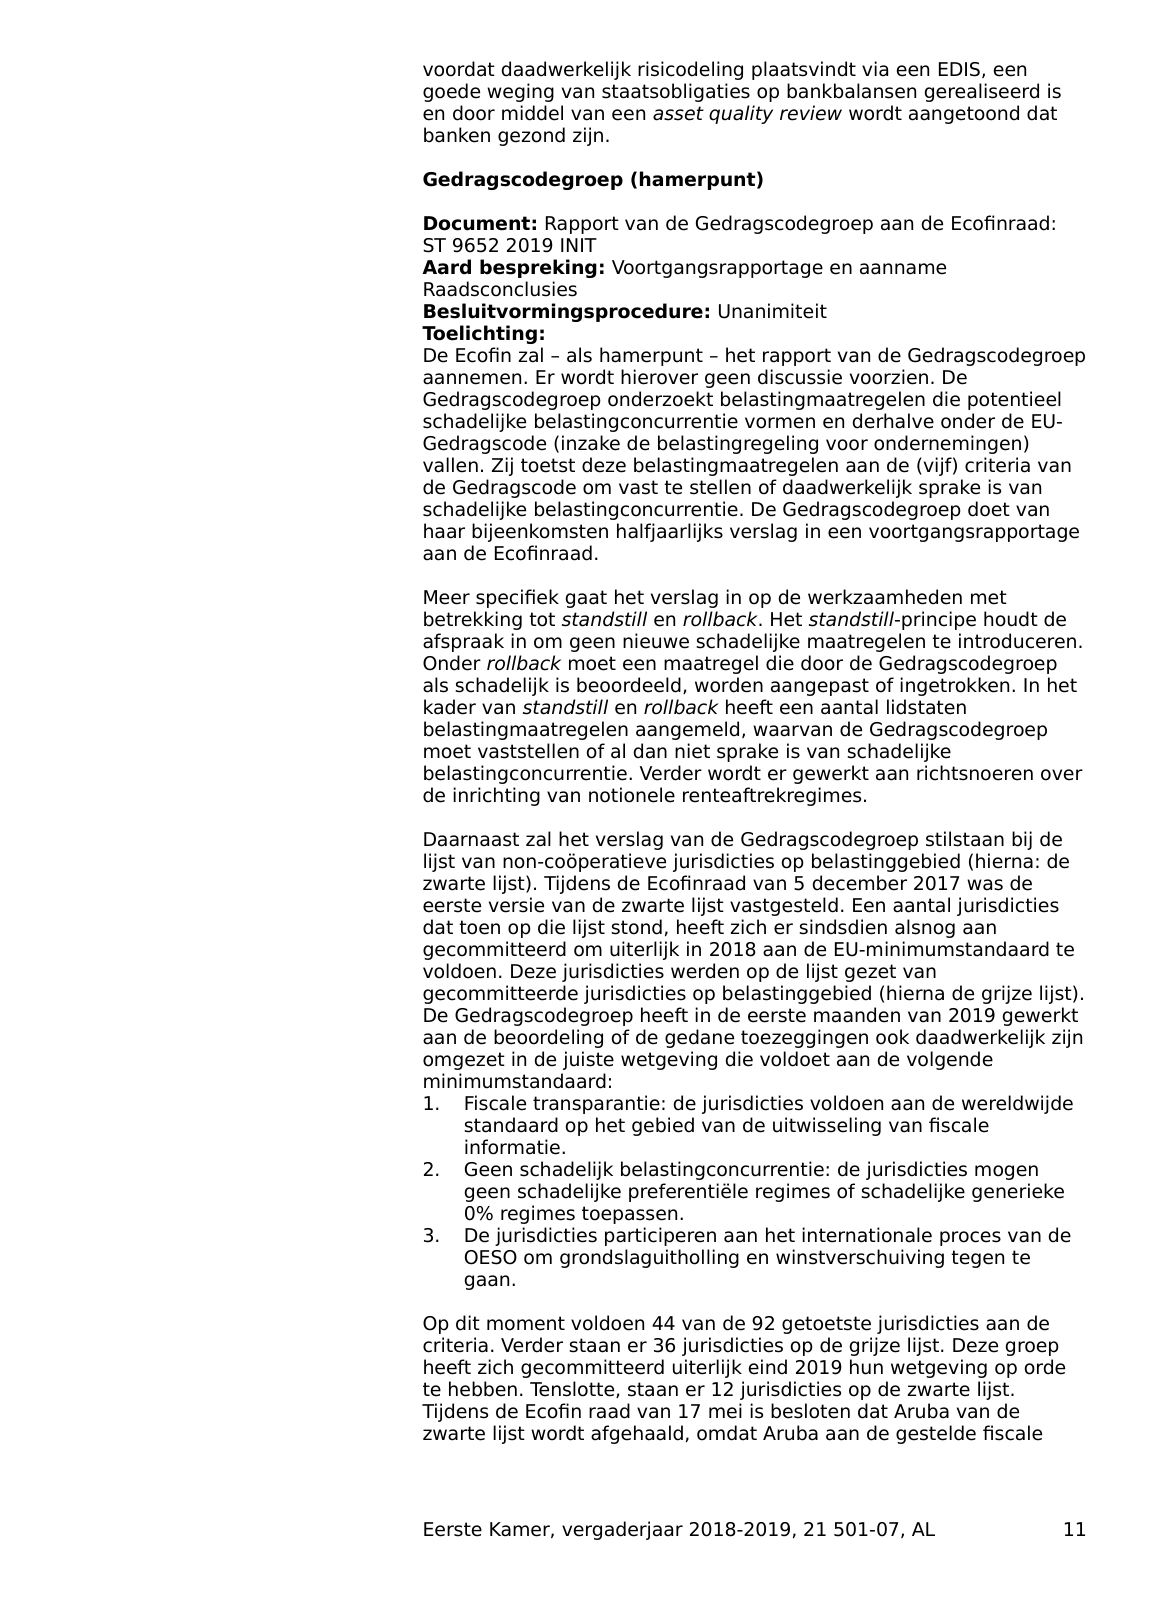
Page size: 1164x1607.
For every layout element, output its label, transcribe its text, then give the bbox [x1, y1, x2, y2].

text 1. Fiscale transparantie: de jurisdicties voldoen aan de wereldwijde standaard op het gebied van de uitwisseling van fiscale informatie. [422, 1093, 1087, 1159]
text Meer specifiek gaat het verslag in op de werkzaamheden met betrekking tot standstill en rollback. Het standstill-principe houdt de afspraak in om geen nieuwe schadelijke maatregelen te introduceren. Onder rollback moet een maatregel die door de Gedragscodegroep als schadelijk is beoordeeld, worden aangepast of ingetrokken. In het kader van standstill en rollback heeft een aantal lidstaten belastingmaatregelen aangemeld, waarvan de Gedragscodegroep moet vaststellen of al dan niet sprake is van schadelijke belastingconcurrentie. Verder wordt er gewerkt aan richtsnoeren over de inrichting van notionele renteaftrekregimes. [422, 587, 1087, 807]
text Daarnaast zal het verslag van de Gedragscodegroep stilstaan bij de lijst van non-coöperatieve jurisdicties op belastinggebied (hierna: de zwarte lijst). Tijdens de Ecofinraad van 5 december 2017 was de eerste versie van de zwarte lijst vastgesteld. Een aantal jurisdicties dat toen op die lijst stond, heeft zich er sindsdien alsnog aan gecommitteerd om uiterlijk in 2018 aan de EU-minimumstandaard te voldoen. Deze jurisdicties werden op de lijst gezet van gecommitteerde jurisdicties op belastinggebied (hierna de grijze lijst). De Gedragscodegroep heeft in de eerste maanden van 2019 gewerkt aan de beoordeling of de gedane toezeggingen ook daadwerkelijk zijn omgezet in de juiste wetgeving die voldoet aan de volgende minimumstandaard: [422, 829, 1087, 1093]
text voordat daadwerkelijk risicodeling plaatsvindt via een EDIS, een goede weging van staatsobligaties op bankbalansen gerealiseerd is en door middel van een asset quality review wordt aangetoond dat banken gezond zijn. [422, 59, 1087, 147]
text Document: Rapport van de Gedragscodegroep aan de Ecofinraad: ST 9652 2019 INIT [422, 213, 1087, 257]
text Op dit moment voldoen 44 van de 92 getoetste jurisdicties aan de criteria. Verder staan er 36 jurisdicties op de grijze lijst. Deze groep heeft zich gecommitteerd uiterlijk eind 2019 hun wetgeving op orde te hebben. Tenslotte, staan er 12 jurisdicties op de zwarte lijst. Tijdens de Ecofin raad van 17 mei is besloten dat Aruba van de zwarte lijst wordt afgehaald, omdat Aruba aan de gestelde fiscale [422, 1313, 1087, 1445]
text 3. De jurisdicties participeren aan het internationale proces van de OESO om grondslaguitholling en winstverschuiving tegen te gaan. [422, 1225, 1087, 1291]
text 2. Geen schadelijk belastingconcurrentie: de jurisdicties mogen geen schadelijke preferentiële regimes of schadelijke generieke 0% regimes toepassen. [422, 1159, 1087, 1225]
subtitle Gedragscodegroep (hamerpunt) [422, 169, 1087, 191]
text Aard bespreking: Voortgangsrapportage en aanname Raadsconclusies [422, 257, 1087, 301]
text De Ecofin zal – als hamerpunt – het rapport van de Gedragscodegroep aannemen. Er wordt hierover geen discussie voorzien. De Gedragscodegroep onderzoekt belastingmaatregelen die potentieel schadelijke belastingconcurrentie vormen en derhalve onder de EU-Gedragscode (inzake de belastingregeling voor ondernemingen) vallen. Zij toetst deze belastingmaatregelen aan de (vijf) criteria van de Gedragscode om vast te stellen of daadwerkelijk sprake is van schadelijke belastingconcurrentie. De Gedragscodegroep doet van haar bijeenkomsten halfjaarlijks verslag in een voortgangsrapportage aan de Ecofinraad. [422, 345, 1087, 565]
text Besluitvormingsprocedure: Unanimiteit [422, 301, 1087, 323]
text Toelichting: [422, 323, 1087, 345]
